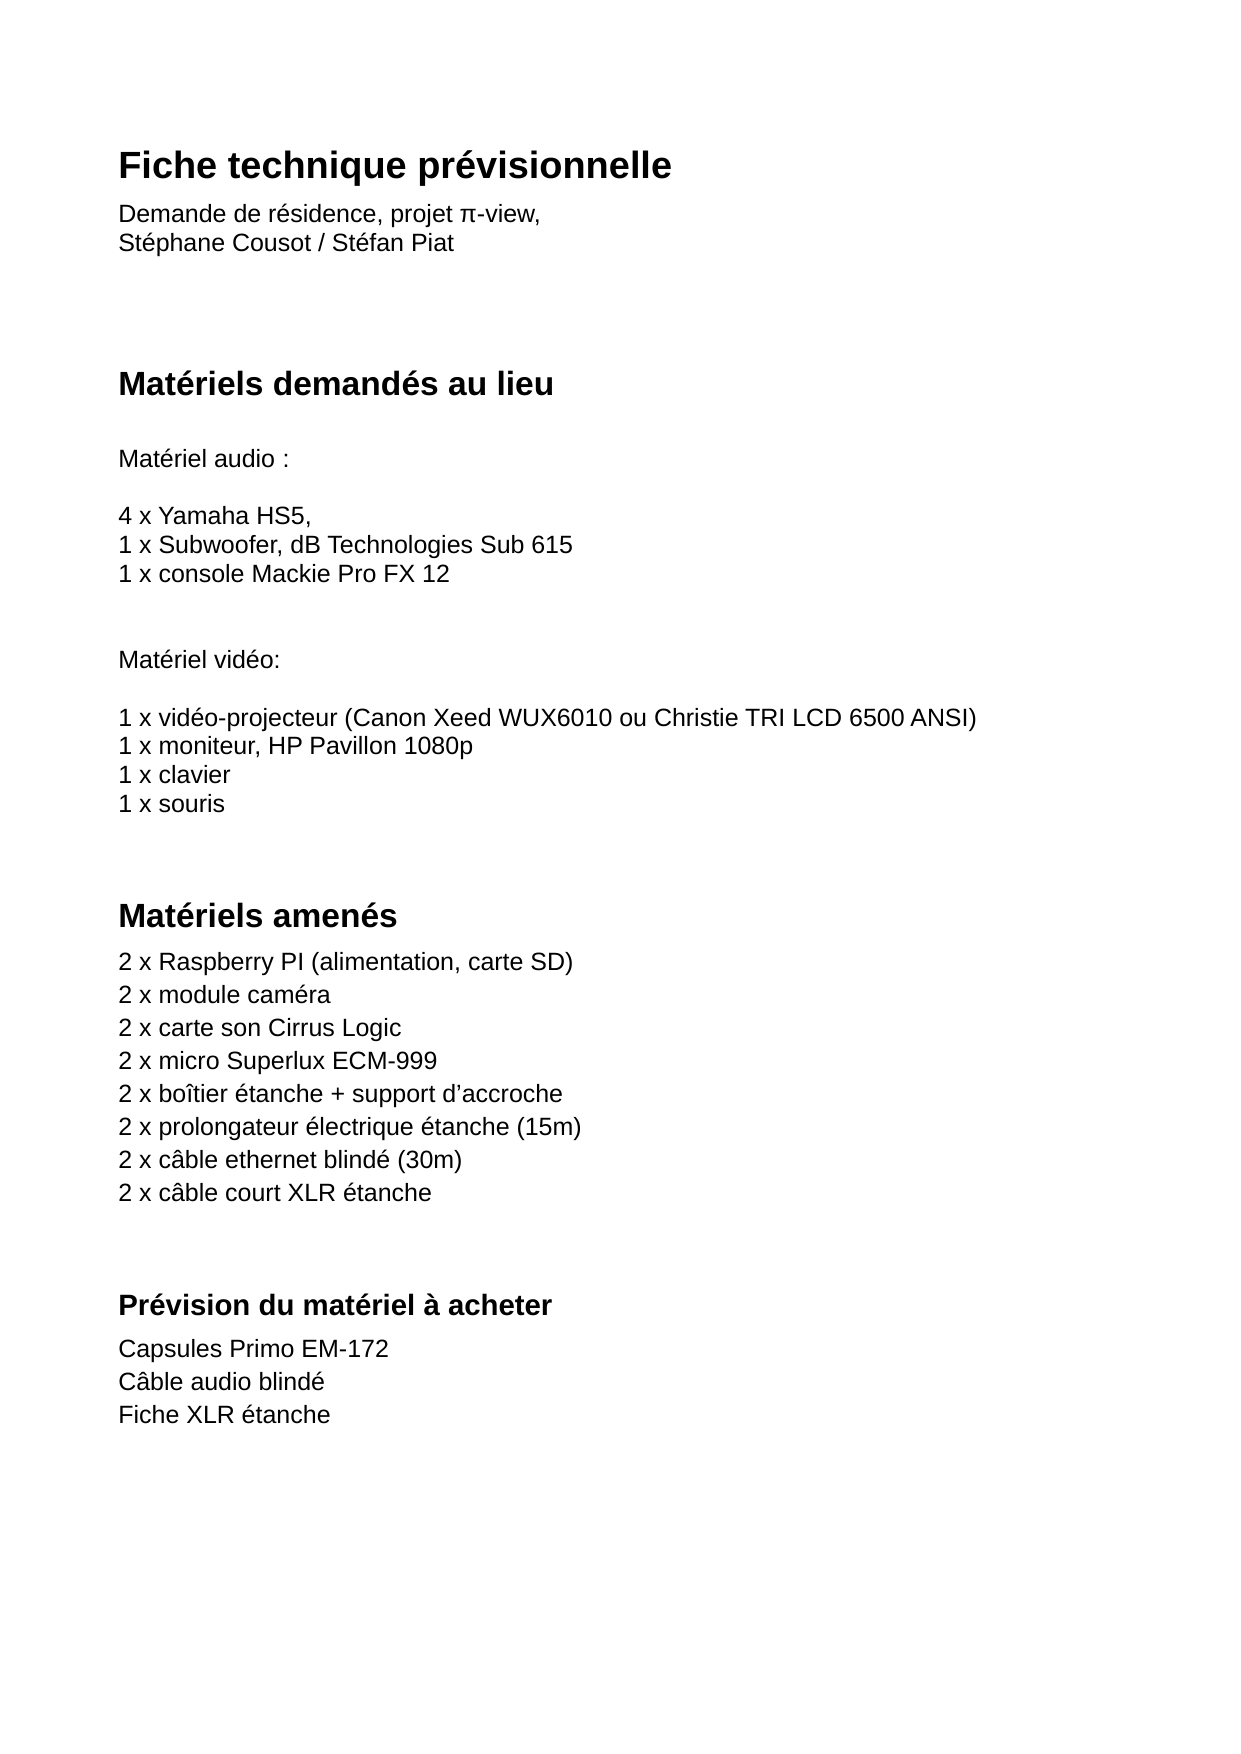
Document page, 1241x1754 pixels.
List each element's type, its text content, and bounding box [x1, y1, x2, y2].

text 1 x vidéo-projecteur (Canon Xeed WUX6010 ou Christie TRI LCD 6500 ANSI) [118, 702, 1122, 731]
text 1 x Subwoofer, dB Technologies Sub 615 [118, 530, 1122, 559]
subtitle Matériels amenés [118, 896, 1122, 934]
text Matériel audio : [118, 444, 1122, 472]
text 1 x moniteur, HP Pavillon 1080p [118, 731, 1122, 760]
text 1 x console Mackie Pro FX 12 [118, 559, 1122, 587]
text 2 x Raspberry PI (alimentation, carte SD) 2 x module caméra 2 x carte son Cirrus Logic 2 x micro Superlux ECM-999 2 x boîtier étanche + support d’accroche 2 x prolongateur électrique étanche (15m) 2 x câble ethernet blindé (30m) 2 x câble court XLR étanche [118, 947, 1122, 1207]
text 4 x Yamaha HS5, [118, 501, 1122, 530]
text Matériel vidéo: [118, 645, 1122, 674]
subtitle Prévision du matériel à acheter [118, 1288, 1122, 1322]
text Demande de résidence, projet π-view, Stéphane Cousot / Stéfan Piat [118, 199, 1122, 257]
subtitle Fiche technique prévisionnelle [118, 143, 1122, 187]
text 1 x clavier [118, 760, 1122, 789]
text 1 x souris [118, 789, 1122, 817]
text Capsules Primo EM-172 Câble audio blindé Fiche XLR étanche [118, 1334, 1122, 1429]
subtitle Matériels demandés au lieu [118, 364, 1122, 402]
